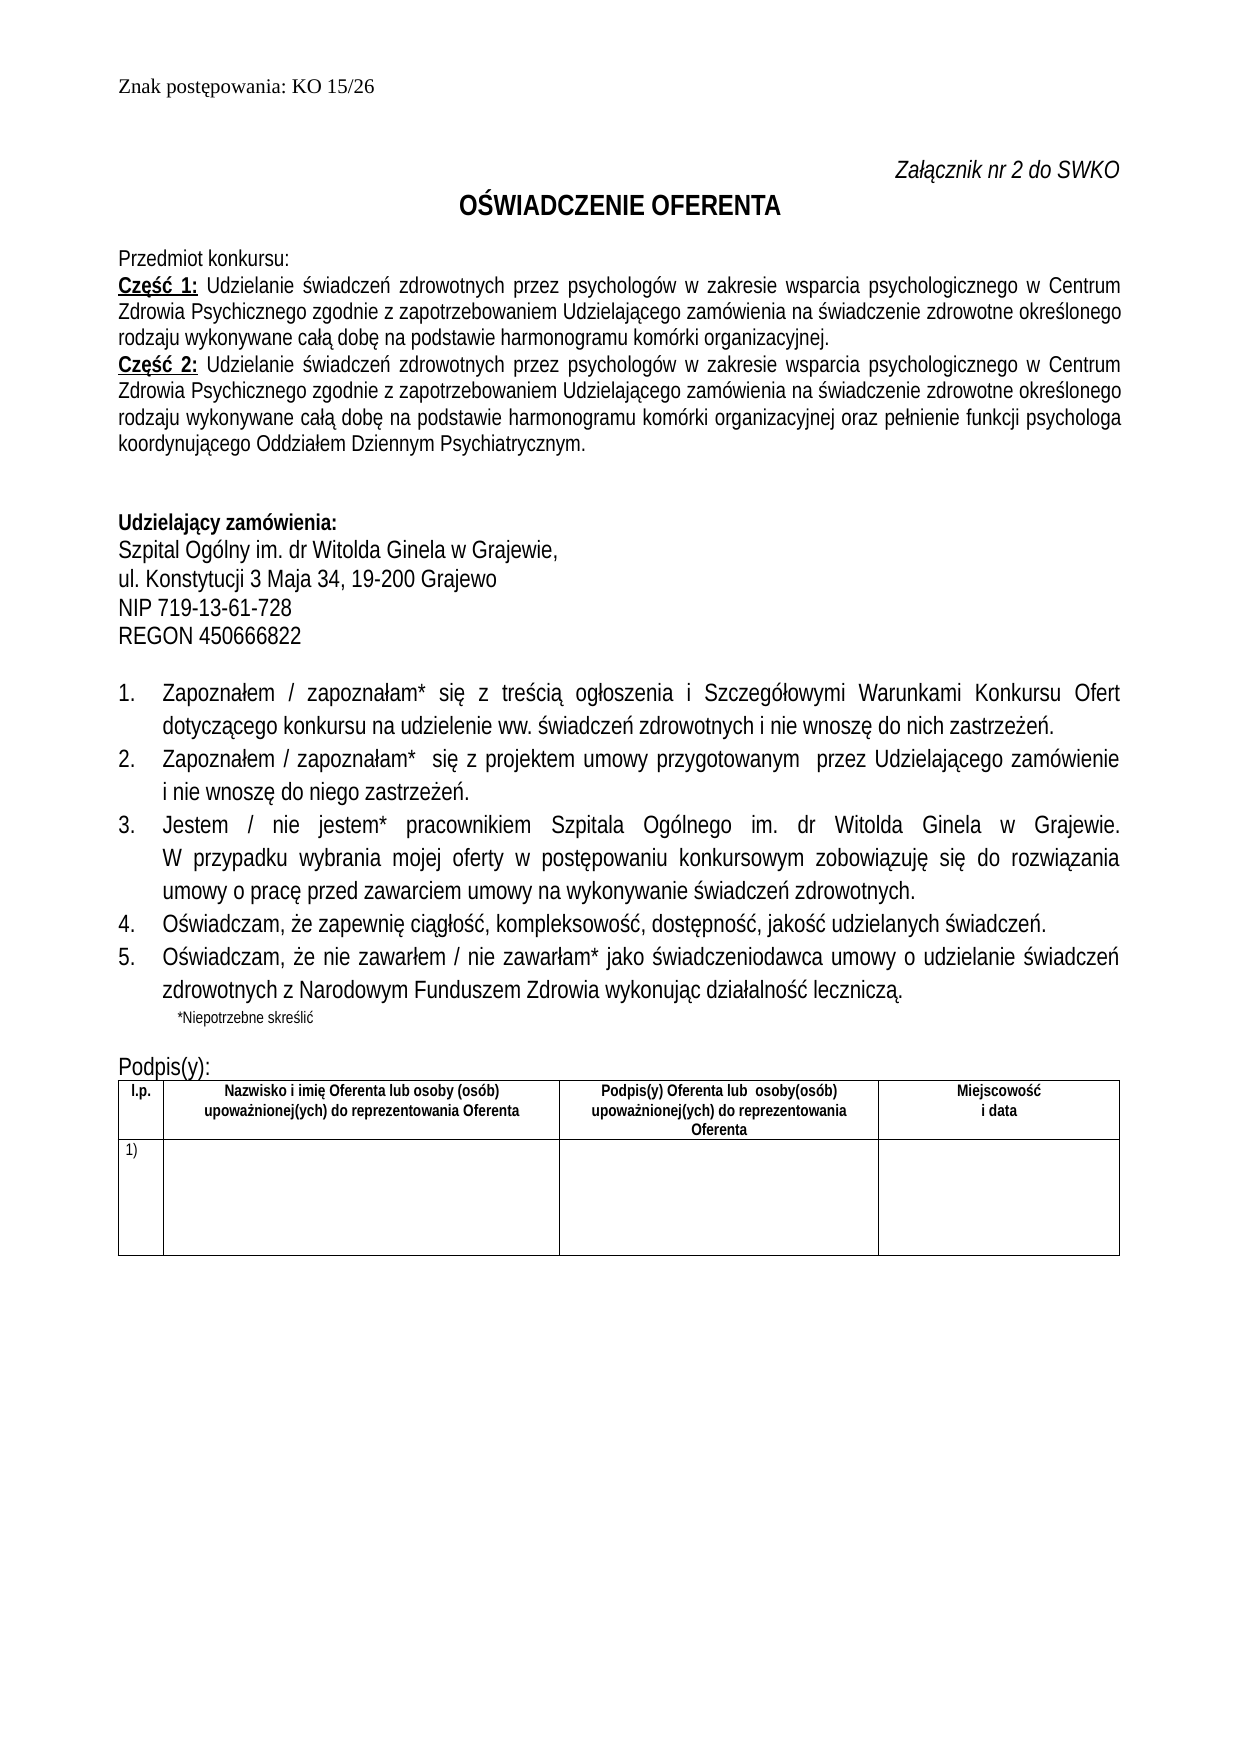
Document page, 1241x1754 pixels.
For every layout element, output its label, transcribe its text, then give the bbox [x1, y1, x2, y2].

text Podpis(y): [118, 1052, 1122, 1080]
list Zapoznałem / zapoznałam* się z treścią ogłoszenia i Szczegółowymi Warunkami Konkursu Ofert dotyczącego konkursu na udzielenie ww. świadczeń zdrowotnych i nie wnoszę do nich zastrzeżeń. [118, 678, 1122, 740]
text Załącznik nr 2 do SWKO [118, 155, 1122, 183]
text Część 1: Udzielanie świadczeń zdrowotnych przez psychologów w zakresie wsparcia psychologicznego w Centrum Zdrowia Psychicznego zgodnie z zapotrzebowaniem Udzielającego zamówienia na świadczenie zdrowotne określonego rodzaju wykonywane całą dobę na podstawie harmonogramu komórki organizacyjnej. [118, 272, 1122, 351]
table_cell [560, 1140, 878, 1255]
text Udzielający zamówienia: [118, 509, 1122, 535]
text OŚWIADCZENIE OFERENTA [118, 188, 1122, 221]
list Zapoznałem / zapoznałam* się z projektem umowy przygotowanym przez Udzielającego zamówienie i nie wnoszę do niego zastrzeżeń. [118, 744, 1122, 806]
text Część 2: Udzielanie świadczeń zdrowotnych przez psychologów w zakresie wsparcia psychologicznego w Centrum Zdrowia Psychicznego zgodnie z zapotrzebowaniem Udzielającego zamówienia na świadczenie zdrowotne określonego rodzaju wykonywane całą dobę na podstawie harmonogramu komórki organizacyjnej oraz pełnienie funkcji psychologa koordynującego Oddziałem Dziennym Psychiatrycznym. [118, 351, 1122, 456]
text Szpital Ogólny im. dr Witolda Ginela w Grajewie, [118, 535, 1122, 564]
table_header Podpis(y) Oferenta lub osoby(osób) upoważnionej(ych) do reprezentowania Oferenta [560, 1081, 878, 1139]
list Oświadczam, że zapewnię ciągłość, kompleksowość, dostępność, jakość udzielanych świadczeń. [118, 909, 1122, 937]
text NIP 719-13-61-728 [118, 592, 1122, 621]
table_cell 1) [119, 1140, 163, 1255]
list Jestem / nie jestem* pracownikiem Szpitala Ogólnego im. dr Witolda Ginela w Grajewie. W przypadku wybrania mojej oferty w postępowaniu konkursowym zobowiązuję się do rozwiązania umowy o pracę przed zawarciem umowy na wykonywanie świadczeń zdrowotnych. [118, 810, 1122, 904]
table_cell [164, 1140, 559, 1255]
text *Niepotrzebne skreślić [118, 1008, 1122, 1027]
list Oświadczam, że nie zawarłem / nie zawarłam* jako świadczeniodawca umowy o udzielanie świadczeń zdrowotnych z Narodowym Funduszem Zdrowia wykonując działalność leczniczą. [118, 942, 1122, 1003]
table_cell [879, 1140, 1119, 1255]
table_header Nazwisko i imię Oferenta lub osoby (osób) upoważnionej(ych) do reprezentowania Oferenta [164, 1081, 559, 1139]
table_header l.p. [119, 1081, 163, 1139]
table_header Miejscowość i data [879, 1081, 1119, 1139]
text REGON 450666822 [118, 621, 1122, 650]
text ul. Konstytucji 3 Maja 34, 19-200 Grajewo [118, 564, 1122, 592]
subtitle Przedmiot konkursu: [118, 245, 1122, 272]
